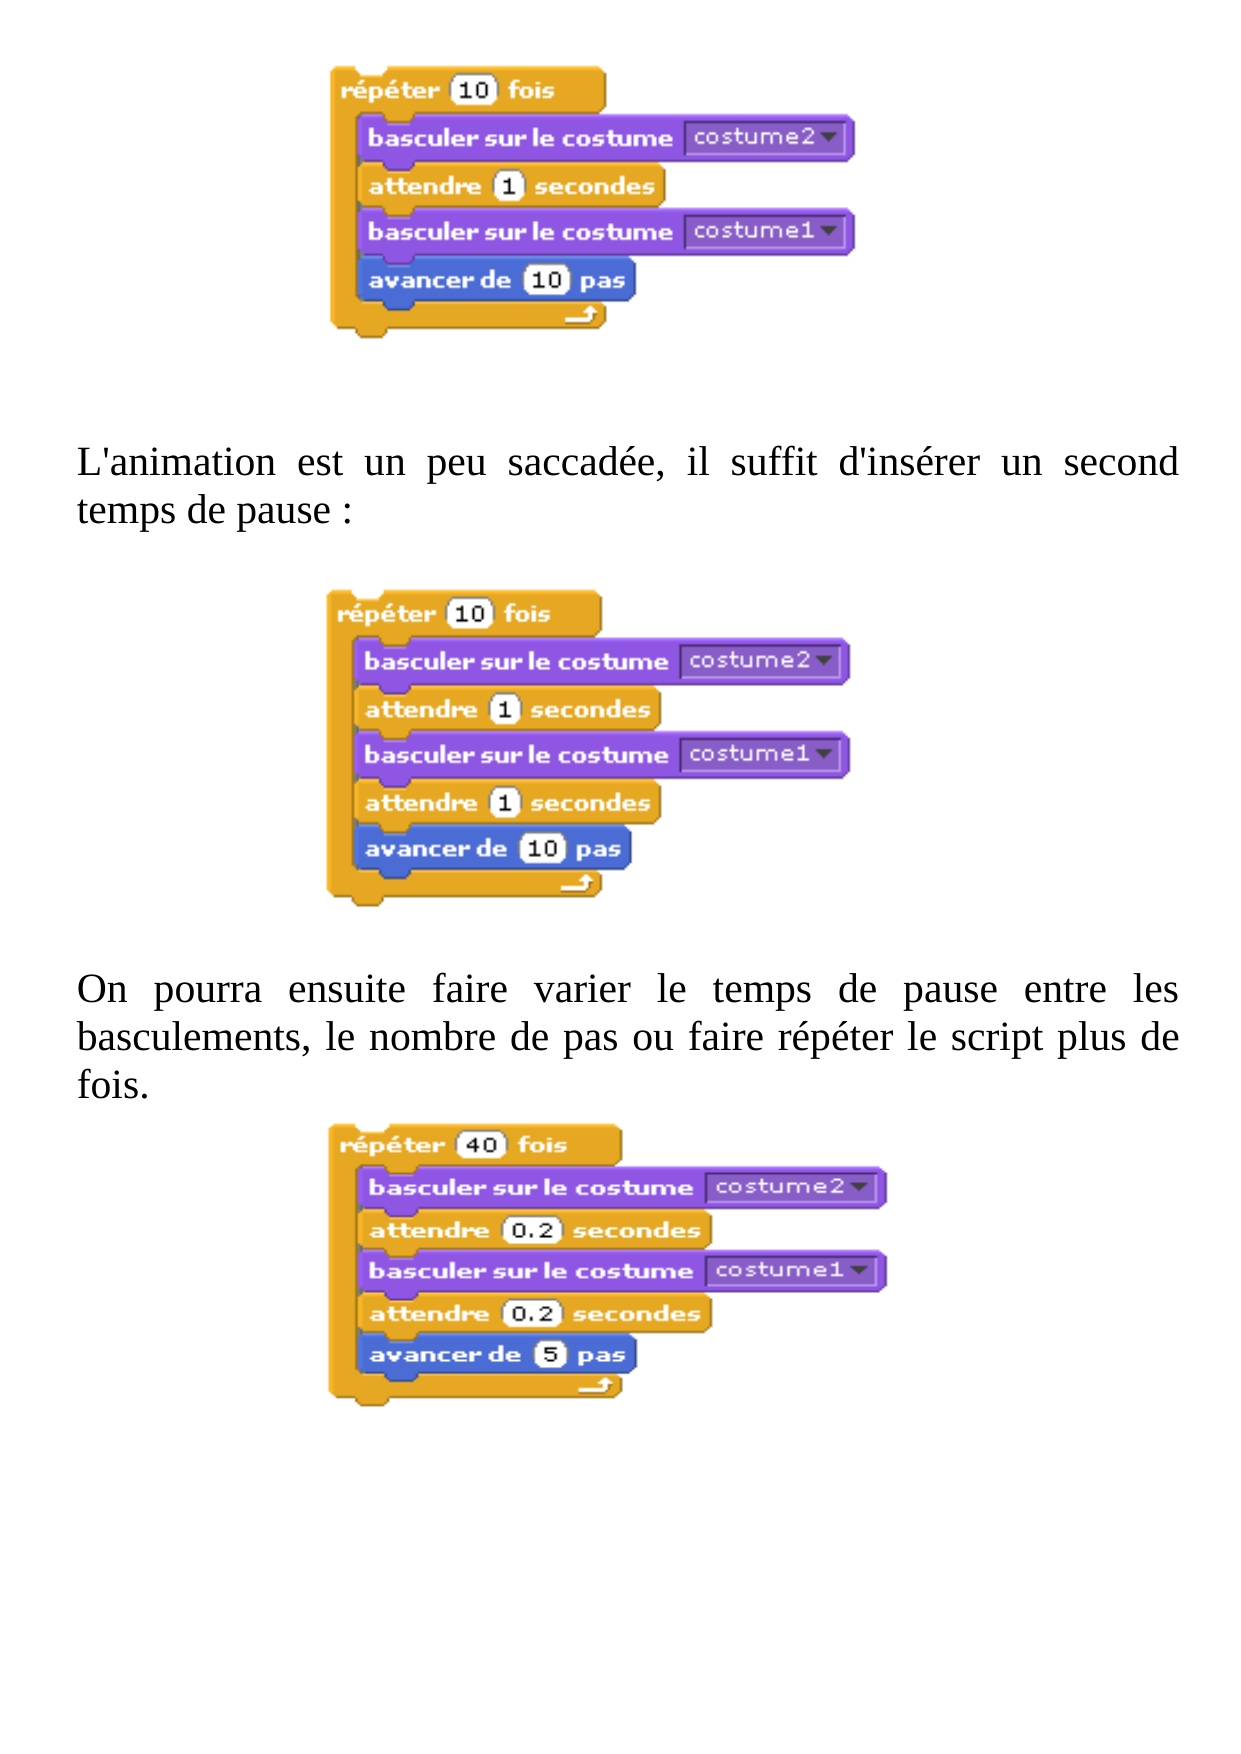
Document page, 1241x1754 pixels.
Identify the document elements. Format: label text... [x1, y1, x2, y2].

text L'animation est un peu saccadée, il suffit d'insérer un second temps de pause : [77, 436, 1181, 532]
picture [316, 579, 862, 923]
picture [315, 53, 876, 357]
picture [322, 1112, 907, 1421]
text On pourra ensuite faire varier le temps de pause entre les basculements, le nombre de pas ou faire répéter le script plus de fois. [77, 963, 1181, 1107]
